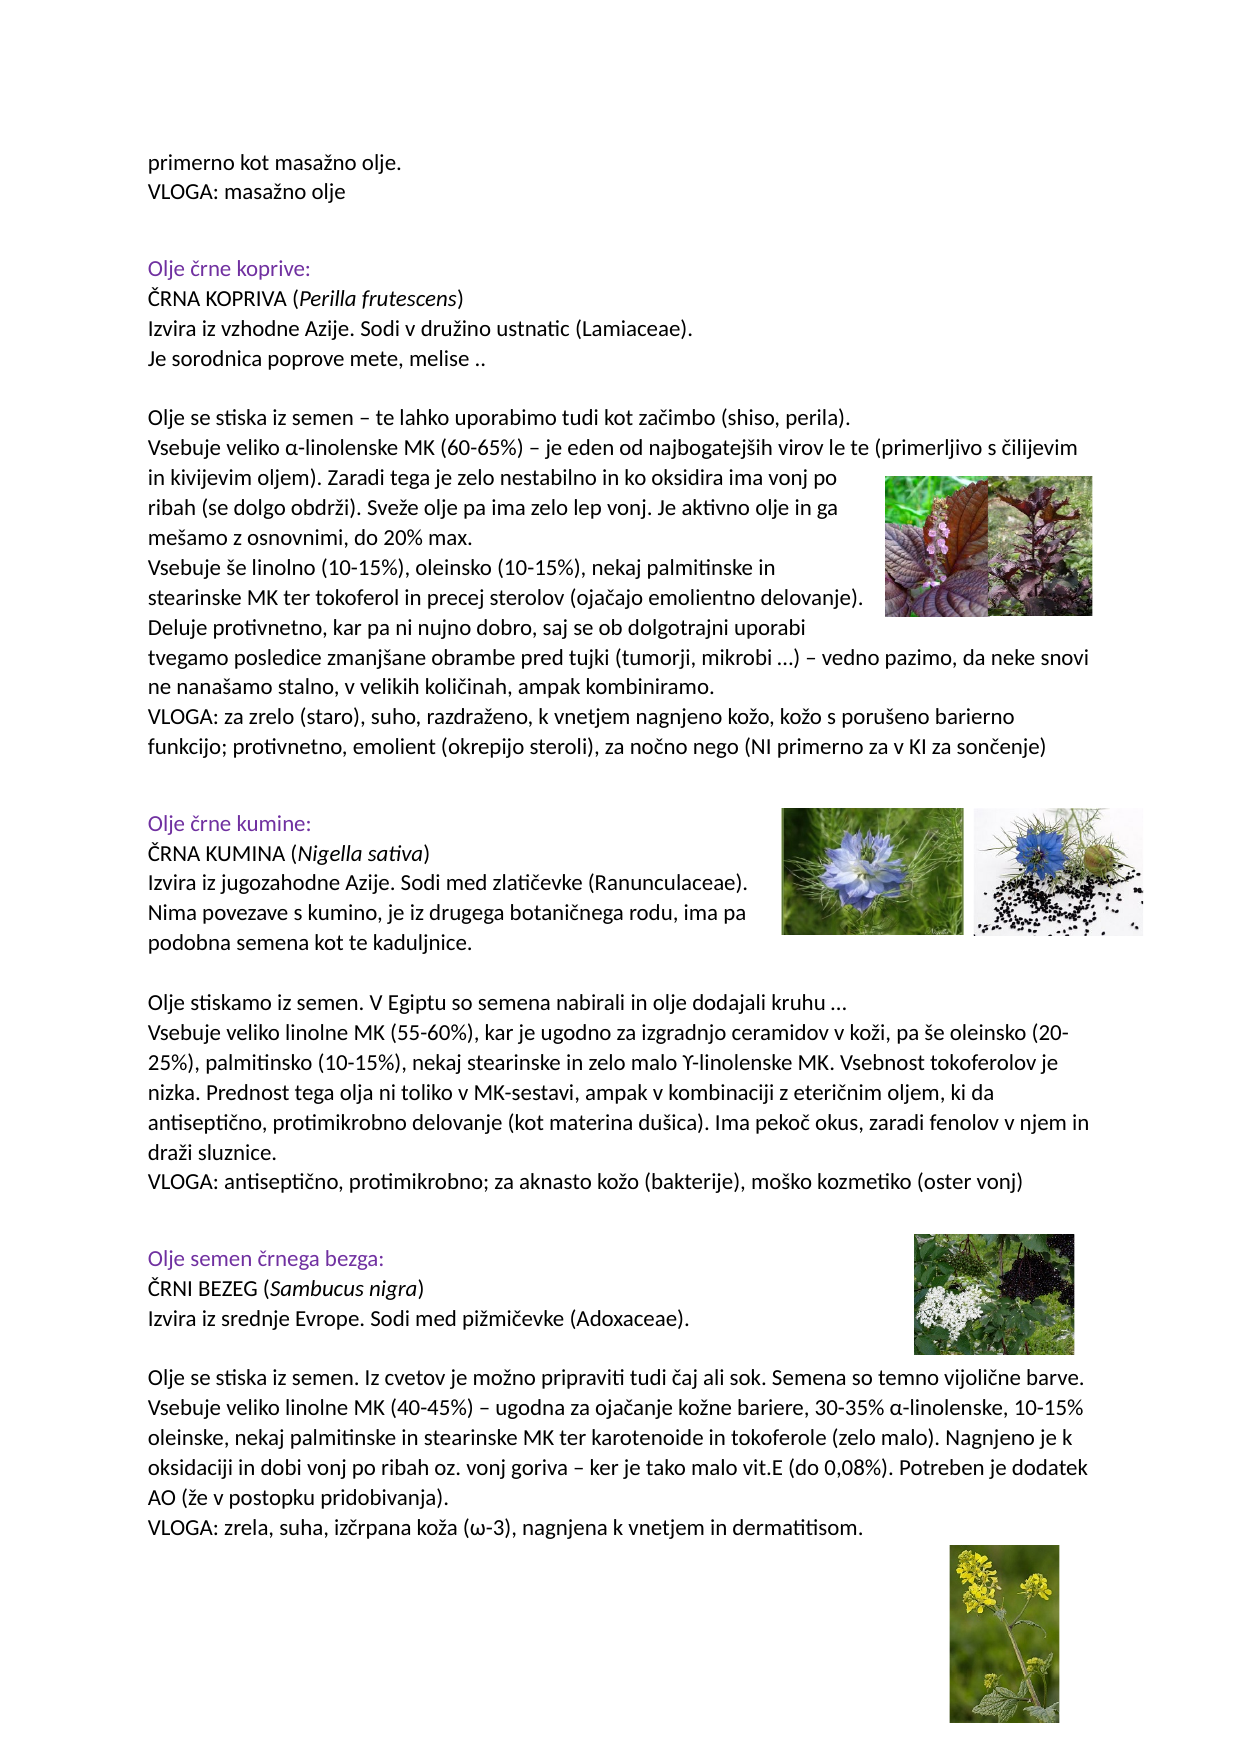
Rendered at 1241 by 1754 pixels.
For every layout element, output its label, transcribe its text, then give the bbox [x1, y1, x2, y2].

text Olje črne kumine: ČRNA KUMINA (Nigella sativa) Izvira iz jugozahodne Azije. Sodi med zlatičevke (Ranunculaceae). Nima povezave s kumino, je iz drugega botaničnega rodu, ima pa podobna semena kot te kaduljnice. Olje stiskamo iz semen. V Egiptu so semena nabirali in olje dodajali kruhu … Vsebuje veliko linolne MK (55-60%), kar je ugodno za izgradnjo ceramidov v koži, pa še oleinsko (20-25%), palmitinsko (10-15%), nekaj stearinske in zelo malo ϒ-linolenske MK. Vsebnost tokoferolov je nizka. Prednost tega olja ni toliko v MK-sestavi, ampak v kombinaciji z eteričnim oljem, ki da antiseptično, protimikrobno delovanje (kot materina dušica). Ima pekoč okus, zaradi fenolov v njem in draži sluznice. VLOGA: antiseptično, protimikrobno; za aknasto kožo (bakterije), moško kozmetiko (oster vonj) [148, 809, 1093, 1225]
text Olje semen črnega bezga: ČRNI BEZEG (Sambucus nigra) Izvira iz srednje Evrope. Sodi med pižmičevke (Adoxaceae). Olje se stiska iz semen. Iz cvetov je možno pripraviti tudi čaj ali sok. Semena so temno vijolične barve. Vsebuje veliko linolne MK (40-45%) – ugodna za ojačanje kožne bariere, 30-35% α-linolenske, 10-15% oleinske, nekaj palmitinske in stearinske MK ter karotenoide in tokoferole (zelo malo). Nagnjeno je k oksidaciji in dobi vonj po ribah oz. vonj goriva – ker je tako malo vit.E (do 0,08%). Potreben je dodatek AO (že v postopku pridobivanja). VLOGA: zrela, suha, izčrpana koža (ω-3), nagnjena k vnetjem in dermatitisom. [148, 1244, 1093, 1571]
picture [949, 1545, 1060, 1723]
picture [885, 476, 1093, 617]
text primerno kot masažno olje. VLOGA: masažno olje [148, 148, 1093, 235]
text Olje črne koprive: ČRNA KOPRIVA (Perilla frutescens) Izvira iz vzhodne Azije. Sodi v družino ustnatic (Lamiaceae). Je sorodnica poprove mete, melise .. Olje se stiska iz semen – te lahko uporabimo tudi kot začimbo (shiso, perila). Vsebuje veliko α-linolenske MK (60-65%) – je eden od najbogatejših virov le te (primerljivo s čilijevim in kivijevim oljem). Zaradi tega je zelo nestabilno in ko oksidira ima vonj po ribah (se dolgo obdrži). Sveže olje pa ima zelo lep vonj. Je aktivno olje in ga mešamo z osnovnimi, do 20% max. Vsebuje še linolno (10-15%), oleinsko (10-15%), nekaj palmitinske in stearinske MK ter tokoferol in precej sterolov (ojačajo emolientno delovanje). Deluje protivnetno, kar pa ni nujno dobro, saj se ob dolgotrajni uporabi tvegamo posledice zmanjšane obrambe pred tujki (tumorji, mikrobi …) – vedno pazimo, da neke snovi ne nanašamo stalno, v velikih količinah, ampak kombiniramo. VLOGA: za zrelo (staro), suho, razdraženo, k vnetjem nagnjeno kožo, kožo s porušeno barierno funkcijo; protivnetno, emolient (okrepijo steroli), za nočno nego (NI primerno za v KI za sončenje) [148, 254, 1093, 790]
picture [973, 808, 1144, 936]
picture [781, 808, 964, 935]
picture [914, 1234, 1075, 1355]
